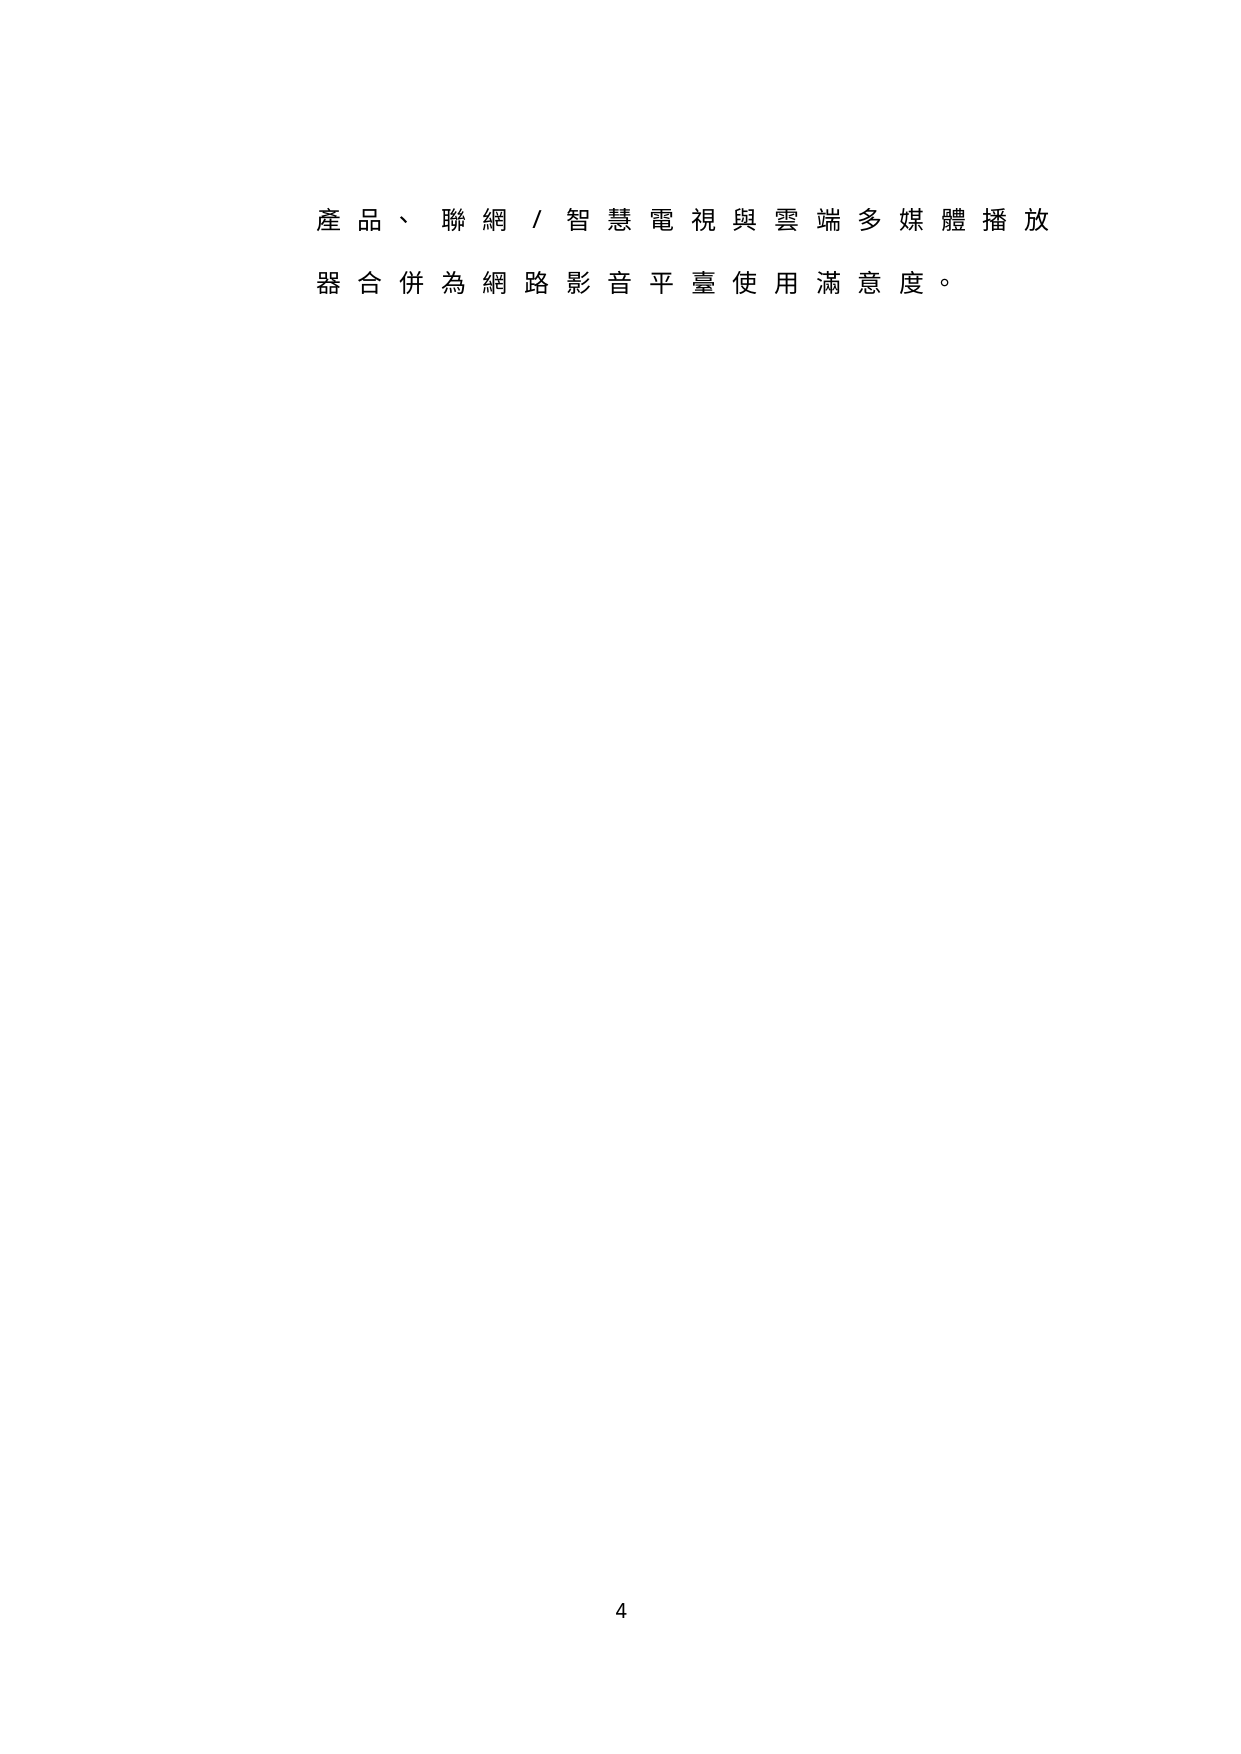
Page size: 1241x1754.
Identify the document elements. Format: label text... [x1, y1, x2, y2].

text 產品、聯網/智慧電視與雲端多媒體播放器合併為網路影音平臺使用滿意度。 [256, 177, 1058, 302]
